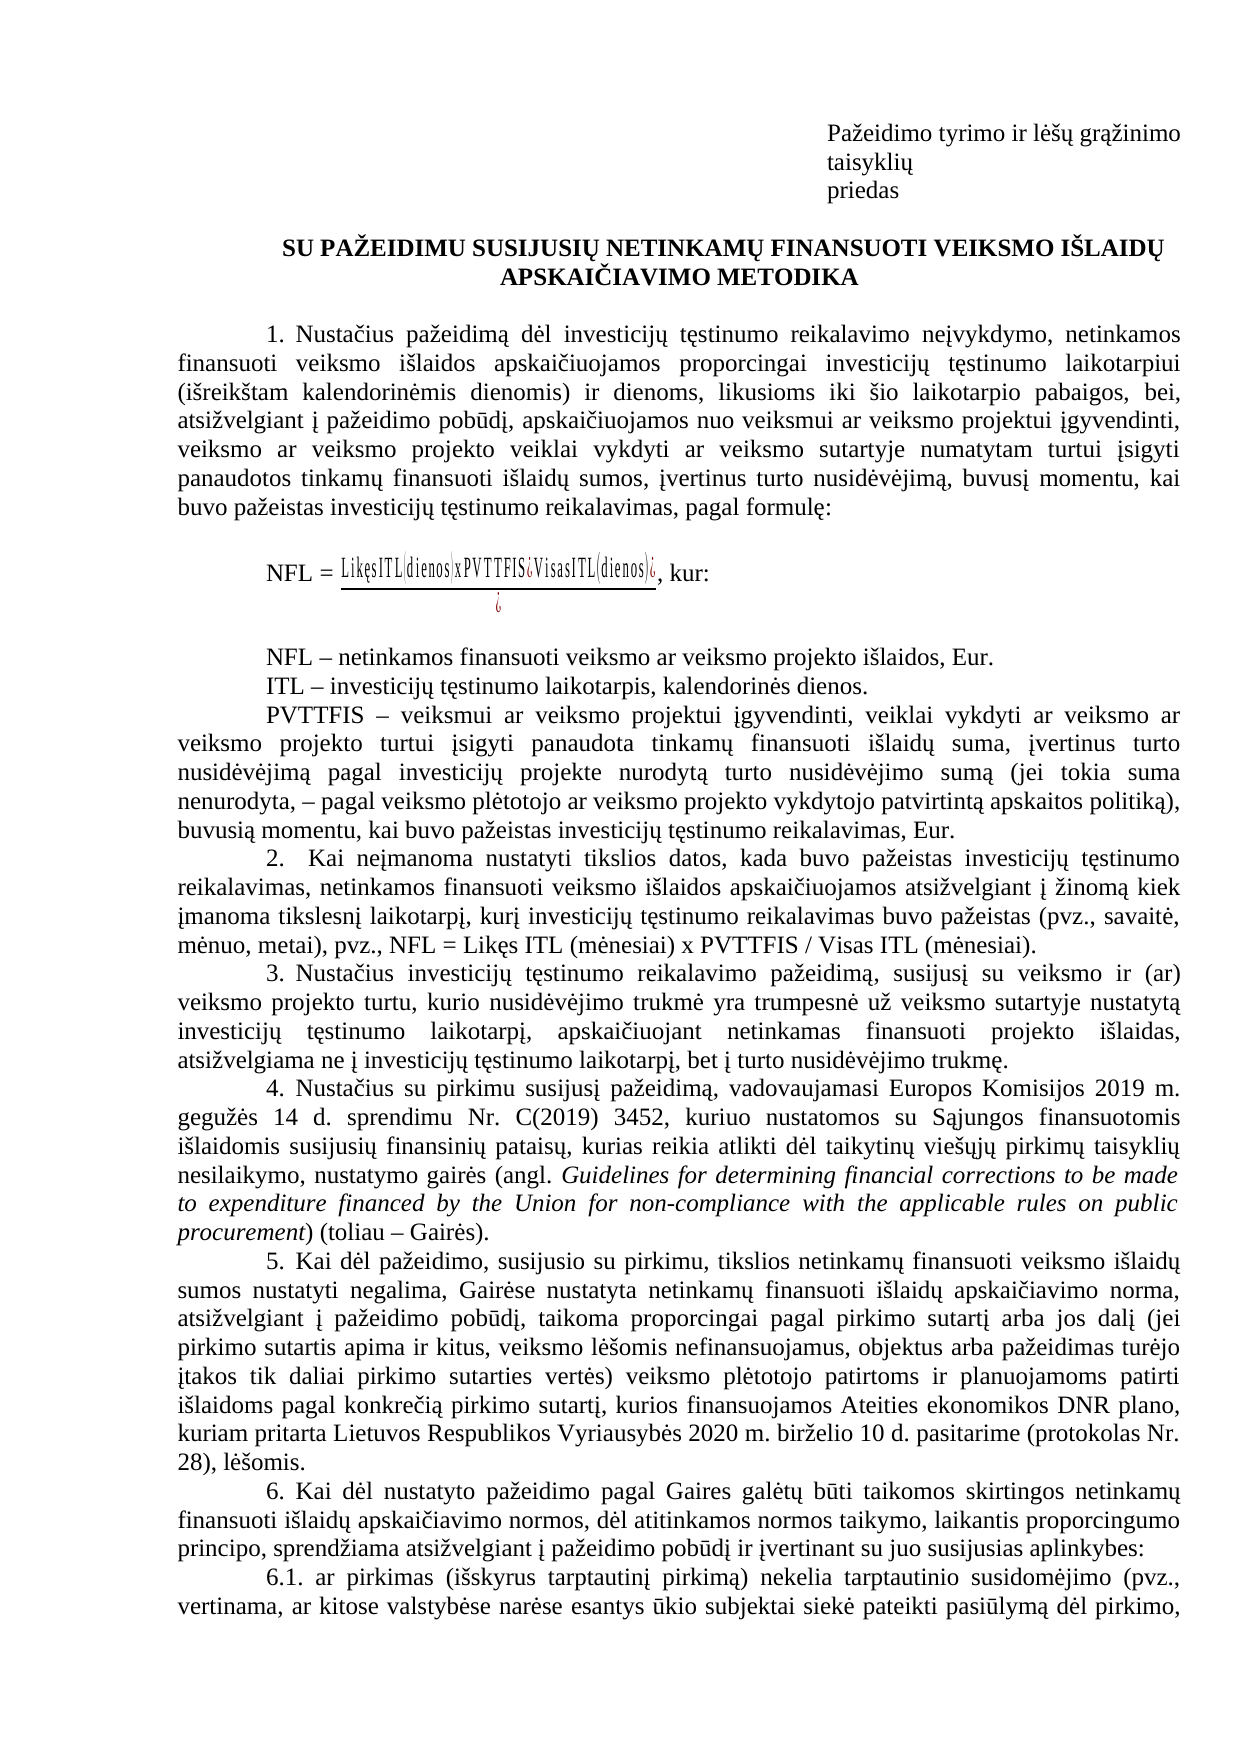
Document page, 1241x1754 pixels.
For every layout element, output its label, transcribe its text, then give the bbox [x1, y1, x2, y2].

text 2. Kai neįmanoma nustatyti tikslios datos, kada buvo pažeistas investicijų tęstinumo reikalavimas, netinkamos finansuoti veiksmo išlaidos apskaičiuojamos atsižvelgiant į žinomą kiek įmanoma tikslesnį laikotarpį, kurį investicijų tęstinumo reikalavimas buvo pažeistas (pvz., savaitė, mėnuo, metai), pvz., NFL = Likęs ITL (mėnesiai) x PVTTFIS / Visas ITL (mėnesiai). [177, 843, 1181, 958]
text taisyklių [177, 147, 1181, 176]
text NFL – netinkamos finansuoti veiksmo ar veiksmo projekto išlaidos, Eur. [177, 642, 1181, 671]
text SU PAŽEIDIMU SUSIJUSIŲ NETINKAMŲ FINANSUOTI VEIKSMO IŠLAIDŲ APSKAIČIAVIMO METODIKA [177, 233, 1181, 291]
text Pažeidimo tyrimo ir lėšų grąžinimo [177, 118, 1181, 147]
text 4. Nustačius su pirkimu susijusį pažeidimą, vadovaujamasi Europos Komisijos 2019 m. gegužės 14 d. sprendimu Nr. C(2019) 3452, kuriuo nustatomos su Sąjungos finansuotomis išlaidomis susijusių finansinių pataisų, kurias reikia atlikti dėl taikytinų viešųjų pirkimų taisyklių nesilaikymo, nustatymo gairės (angl. Guidelines for determining financial corrections to be made to expenditure financed by the Union for non-compliance with the applicable rules on public procurement) (toliau – Gairės). [177, 1073, 1181, 1246]
text 6.1. ar pirkimas (išskyrus tarptautinį pirkimą) nekelia tarptautinio susidomėjimo (pvz., vertinama, ar kitose valstybėse narėse esantys ūkio subjektai siekė pateikti pasiūlymą dėl pirkimo, [177, 1562, 1181, 1620]
text 5. Kai dėl pažeidimo, susijusio su pirkimu, tikslios netinkamų finansuoti veiksmo išlaidų sumos nustatyti negalima, Gairėse nustatyta netinkamų finansuoti išlaidų apskaičiavimo norma, atsižvelgiant į pažeidimo pobūdį, taikoma proporcingai pagal pirkimo sutartį arba jos dalį (jei pirkimo sutartis apima ir kitus, veiksmo lėšomis nefinansuojamus, objektus arba pažeidimas turėjo įtakos tik daliai pirkimo sutarties vertės) veiksmo plėtotojo patirtoms ir planuojamoms patirti išlaidoms pagal konkrečią pirkimo sutartį, kurios finansuojamos Ateities ekonomikos DNR plano, kuriam pritarta Lietuvos Respublikos Vyriausybės 2020 m. birželio 10 d. pasitarime (protokolas Nr. 28), lėšomis. [177, 1246, 1181, 1476]
text ITL – investicijų tęstinumo laikotarpis, kalendorinės dienos. [177, 671, 1181, 700]
text priedas [177, 176, 1181, 204]
text 1. Nustačius pažeidimą dėl investicijų tęstinumo reikalavimo neįvykdymo, netinkamos finansuoti veiksmo išlaidos apskaičiuojamos proporcingai investicijų tęstinumo laikotarpiui (išreikštam kalendorinėmis dienomis) ir dienoms, likusioms iki šio laikotarpio pabaigos, bei, atsižvelgiant į pažeidimo pobūdį, apskaičiuojamos nuo veiksmui ar veiksmo projektui įgyvendinti, veiksmo ar veiksmo projekto veiklai vykdyti ar veiksmo sutartyje numatytam turtui įsigyti panaudotos tinkamų finansuoti išlaidų sumos, įvertinus turto nusidėvėjimą, buvusį momentu, kai buvo pažeistas investicijų tęstinumo reikalavimas, pagal formulę: [177, 319, 1181, 521]
text 6. Kai dėl nustatyto pažeidimo pagal Gaires galėtų būti taikomos skirtingos netinkamų finansuoti išlaidų apskaičiavimo normos, dėl atitinkamos normos taikymo, laikantis proporcingumo principo, sprendžiama atsižvelgiant į pažeidimo pobūdį ir įvertinant su juo susijusias aplinkybes: [177, 1476, 1181, 1562]
text PVTTFIS – veiksmui ar veiksmo projektui įgyvendinti, veiklai vykdyti ar veiksmo ar veiksmo projekto turtui įsigyti panaudota tinkamų finansuoti išlaidų suma, įvertinus turto nusidėvėjimą pagal investicijų projekte nurodytą turto nusidėvėjimo sumą (jei tokia suma nenurodyta, – pagal veiksmo plėtotojo ar veiksmo projekto vykdytojo patvirtintą apskaitos politiką), buvusią momentu, kai buvo pažeistas investicijų tęstinumo reikalavimas, Eur. [177, 700, 1181, 843]
text 3. Nustačius investicijų tęstinumo reikalavimo pažeidimą, susijusį su veiksmo ir (ar) veiksmo projekto turtu, kurio nusidėvėjimo trukmė yra trumpesnė už veiksmo sutartyje nustatytą investicijų tęstinumo laikotarpį, apskaičiuojant netinkamas finansuoti projekto išlaidas, atsižvelgiama ne į investicijų tęstinumo laikotarpį, bet į turto nusidėvėjimo trukmę. [177, 958, 1181, 1073]
text NFL = , kur: [266, 549, 1181, 613]
